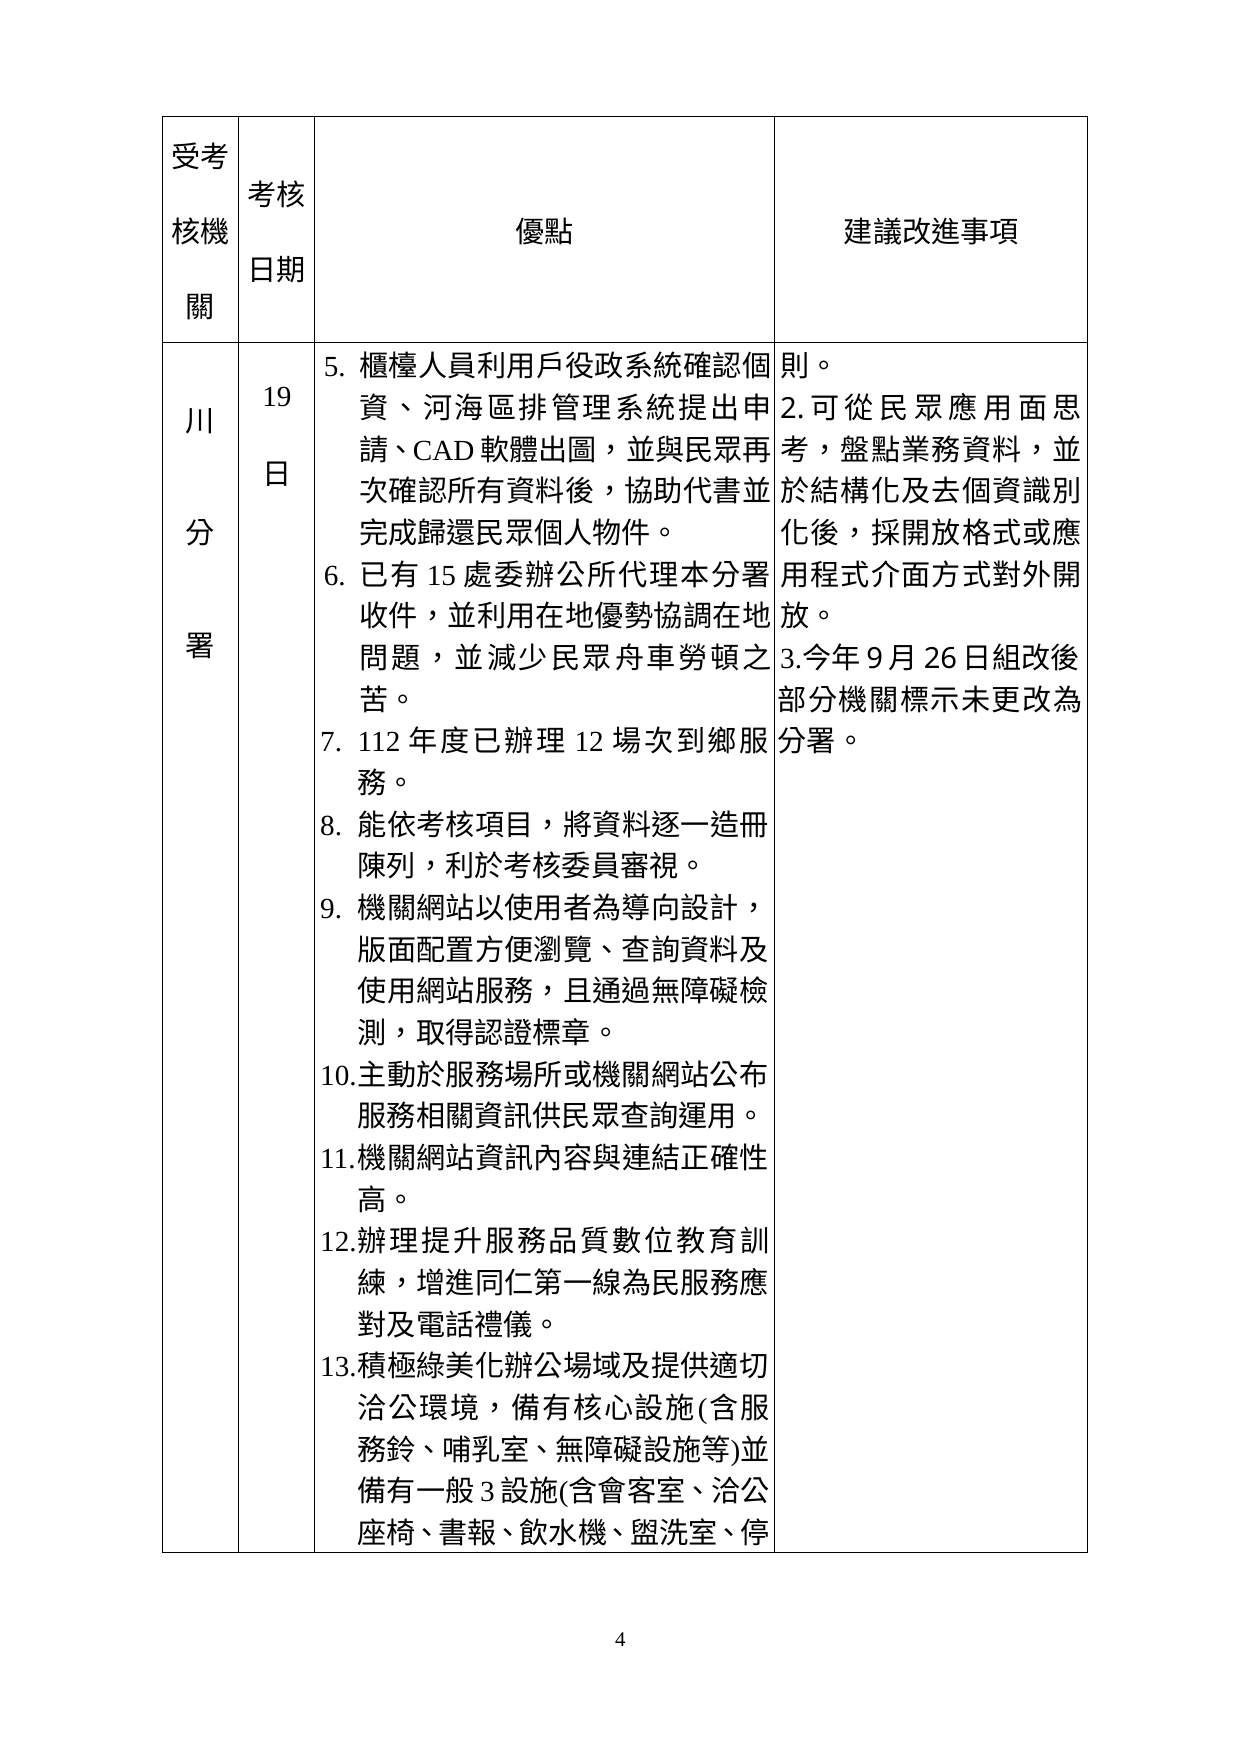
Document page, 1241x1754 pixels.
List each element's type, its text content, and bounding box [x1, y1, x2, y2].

table_header 考核日期 [239, 117, 314, 342]
table_header 受考核機關 [163, 117, 238, 342]
table_cell 川 分 署 [163, 343, 238, 1552]
table_header 建議改進事項 [775, 117, 1087, 342]
table_cell 自製簡易流程於桌面供民眾了解。 臨櫃人員即時提供法規依據解決民眾困擾。 臨櫃人員現場協助代書簡化民眾書寫困擾。 設置服務專屬櫃檯，並有多名人員可客製化加速協助。 櫃檯人員利用戶役政系統確認個資、河海區排管理系統提出申請、CAD軟體出圖，並與民眾再次確認所有資料後，協助代書並完成歸還民眾個人物件。 已有15處委辦公所代理本分署收件，並利用在地優勢協調在地問題，並減少民眾舟車勞頓之苦。 112年度已辦理12場次到鄉服務。 能依考核項目，將資料逐一造冊陳列，利於考核委員審視。 機關網站以使用者為導向設計，版面配置方便瀏覽、查詢資料及使用網站服務，且通過無障礙檢測，取得認證標章。 主動於服務場所或機關網站公布服務相關資訊供民眾查詢運用。 機關網站資訊內容與連結正確性高。 辦理提升服務品質數位教育訓練，增進同仁第一線為民服務應對及電話禮儀。 積極綠美化辦公場域及提供適切洽公環境，備有核心設施(含服務鈴、哺乳室、無障礙設施等)並備有一般3設施(含會客室、洽公座椅、書報、飲水機、盥洗室、停車位、AED、及血壓計等)供民眾使用，並提供各項宣導資料。入口設有殘障坡道設施及各樓層亦有扶手設施，科室標示及動線明確，以期提供更舒適的環境供同仁及洽公民眾使用。 定期檢視並維護服務場所內外環境，提供舒適、明亮、整潔之洽公場所，設置服務台及雙語標示，並由服務人員提供諮詢及引導服務。並提供各種申辦書表及填寫範例，如遇有不識字民眾，亦會主動幫忙填妥相關表件。 辦公大廳備有防汛電視增進防災應變相關工作及疏濬廉政之新知宣導，並配合他機關播放宣導影片(如長照2.0等)。 濁水溪揚塵防制工作已見成效並獲行政院肯定，位於雲林縣麥寮鄉的濁水溪出海口灘地，近年來經生態保育人士經營已成鳥類天堂，行政院農業發展委員會林務局因此將濁水溪麥寮段列為「國土生態保育綠色網絡」計畫先行區，是雲林沿海第1處先行區，並補助經費進行物種盤點與志工巡護，打造國土綠網示範區，藉由公私協力，朝地方創生與生態永續發展方向作努力。 為使民眾了解申請流程，寄發防汛通報案件標準處理流程手冊,並於防汛護水志工網站建置防汛通報範本，供民眾參閱使用。另定期檢討改善行政流程，擬縮短每個申請案件之處理時間。 以數位化資料庫型態儲存及管理資料，改變傳統以書面資料及檔案個別儲存資料之方式，提升資料之安全性。並提供各科室相關資訊，方便民眾申報案件時處理使用。 [315, 343, 774, 1552]
table_header 優點 [315, 117, 774, 342]
table_cell 19 日 [239, 343, 314, 1552]
table_cell 則。 2.可從民眾應用面思考，盤點業務資料，並於結構化及去個資識別化後，採開放格式或應用程式介面方式對外開放。 3.今年9月26日組改後 部分機關標示未更改為分署。 [775, 343, 1087, 1552]
